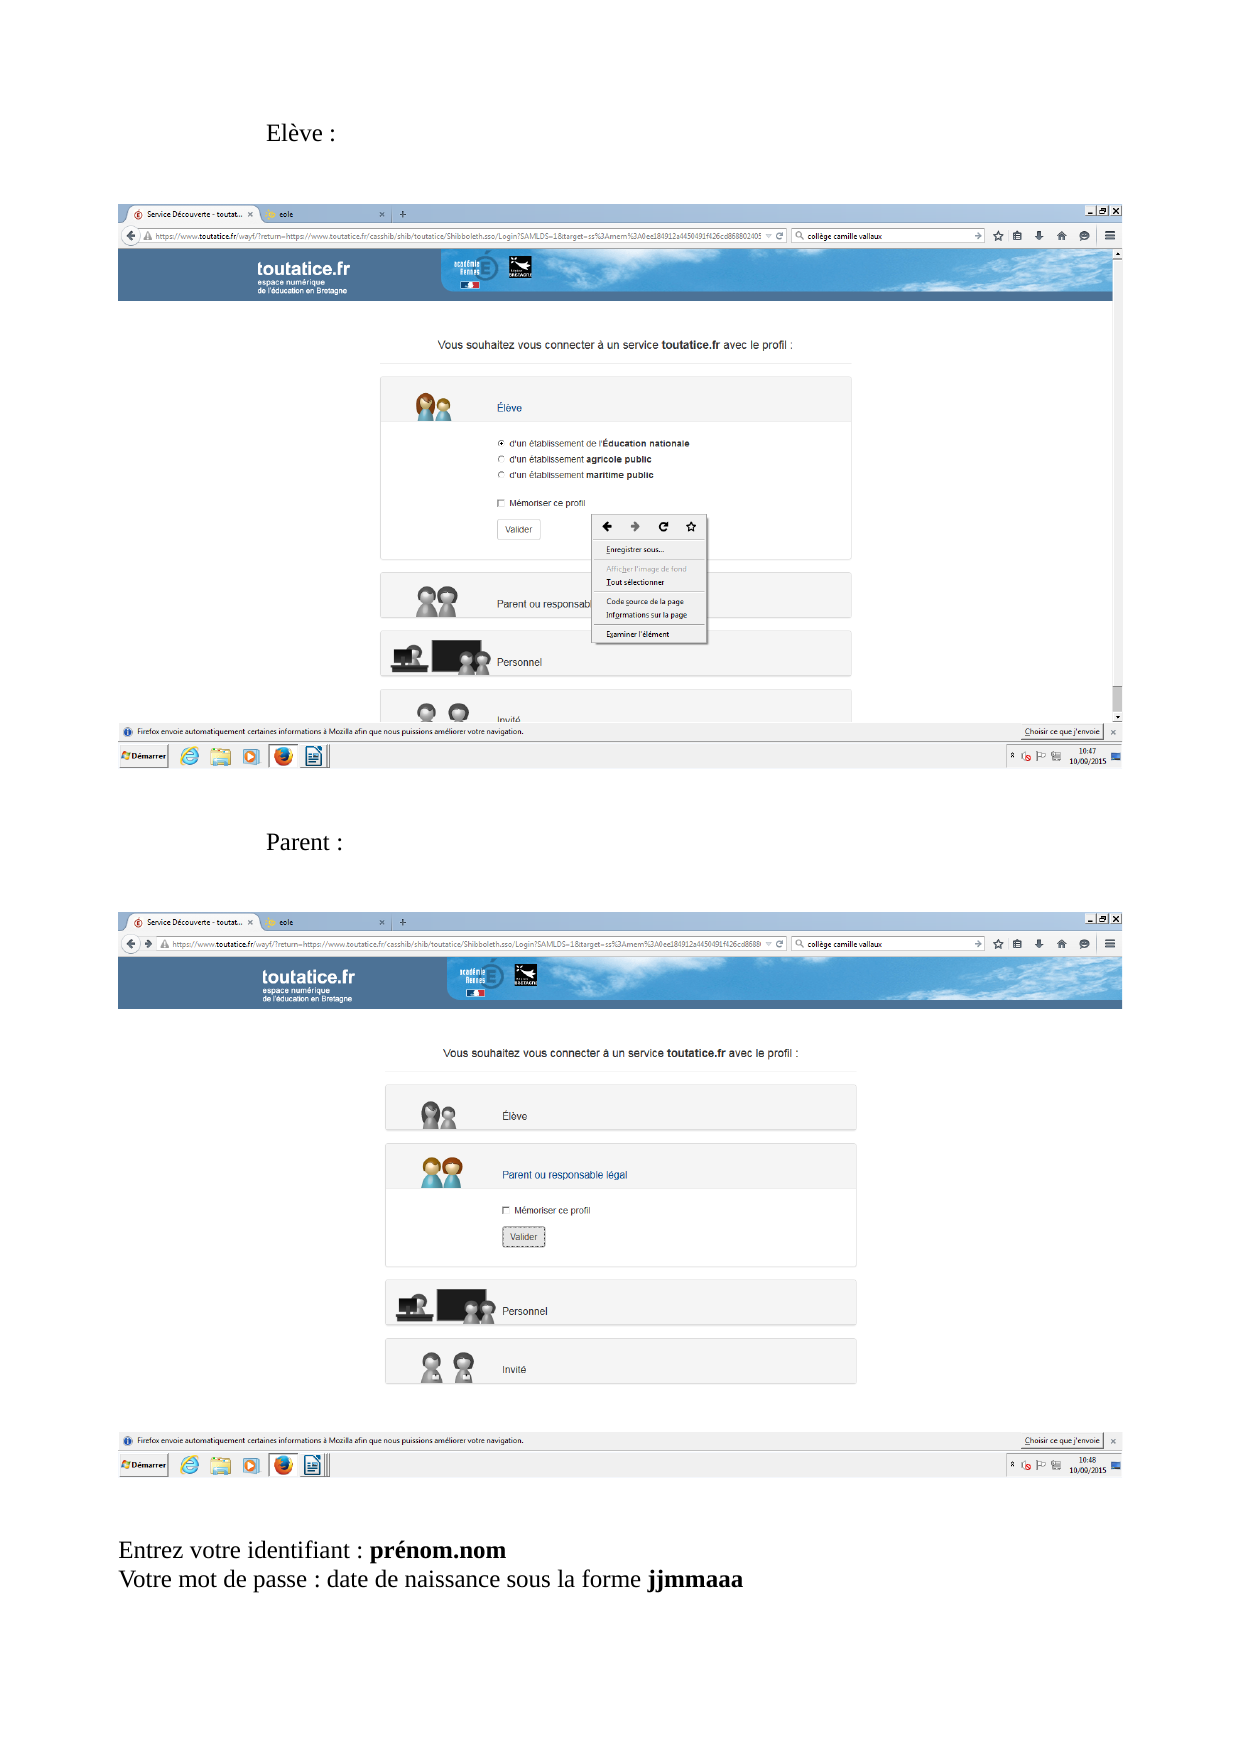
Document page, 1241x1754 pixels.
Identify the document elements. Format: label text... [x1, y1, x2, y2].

text Votre mot de passe : date de naissance sous la forme jjmmaaa [118, 1564, 1122, 1592]
text Entrez votre identifiant : prénom.nom [118, 1535, 1122, 1564]
picture [118, 204, 1123, 769]
picture [118, 912, 1123, 1478]
text Elève : [118, 118, 1122, 147]
text Parent : [118, 827, 1122, 855]
